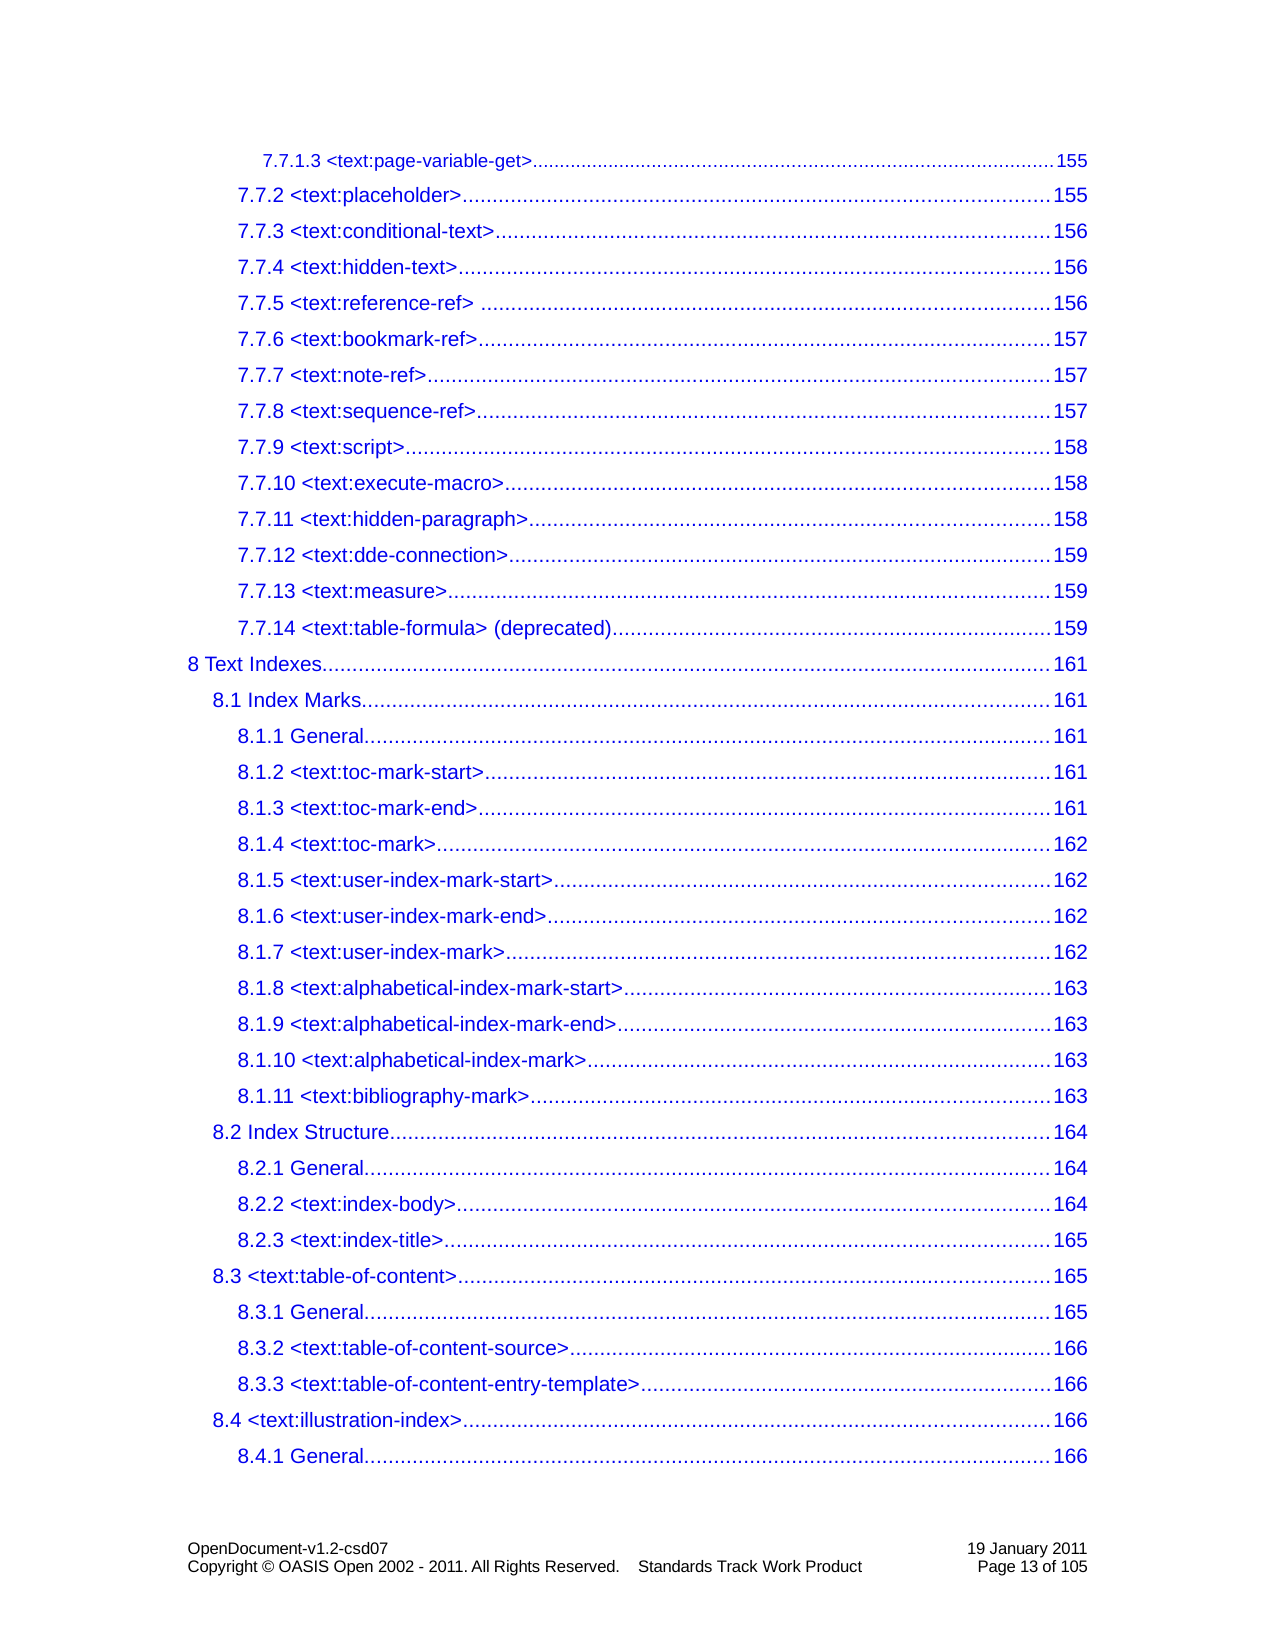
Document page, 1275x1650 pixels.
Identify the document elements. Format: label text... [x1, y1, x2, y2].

text 7.7.13 <text:measure> 159 [237, 580, 1088, 603]
text 7.7.2 <text:placeholder> 155 [237, 183, 1088, 207]
text 7.7.3 <text:conditional-text> 156 [237, 219, 1088, 243]
text 8.2.3 <text:index-title> 165 [237, 1229, 1088, 1252]
text 8.1.3 <text:toc-mark-end> 161 [237, 796, 1088, 820]
text 8.1.7 <text:user-index-mark> 162 [237, 940, 1088, 964]
text 8.4.1 General 166 [237, 1445, 1088, 1468]
text 8.4 <text:illustration-index> 166 [212, 1409, 1088, 1432]
text 7.7.9 <text:script> 158 [237, 436, 1088, 459]
text 8.1.11 <text:bibliography-mark> 163 [237, 1084, 1088, 1108]
text 8.3.3 <text:table-of-content-entry-template> 166 [237, 1373, 1088, 1396]
text 8.1.8 <text:alphabetical-index-mark-start> 163 [237, 976, 1088, 1000]
text 8.1.10 <text:alphabetical-index-mark> 163 [237, 1048, 1088, 1072]
text 8.2.1 General 164 [237, 1157, 1088, 1180]
text 8.1.4 <text:toc-mark> 162 [237, 832, 1088, 856]
text 8.3.1 General 165 [237, 1301, 1088, 1324]
text 8.1 Index Marks 161 [212, 688, 1088, 712]
text 7.7.6 <text:bookmark-ref> 157 [237, 328, 1088, 351]
text 7.7.12 <text:dde-connection> 159 [237, 544, 1088, 567]
text 7.7.8 <text:sequence-ref> 157 [237, 400, 1088, 423]
text 8.2 Index Structure 164 [212, 1121, 1088, 1144]
text 7.7.1.3 <text:page-variable-get> 155 [262, 150, 1088, 171]
text 8.1.6 <text:user-index-mark-end> 162 [237, 904, 1088, 928]
text 8.1.9 <text:alphabetical-index-mark-end> 163 [237, 1012, 1088, 1036]
text 8.3.2 <text:table-of-content-source> 166 [237, 1337, 1088, 1360]
text 7.7.14 <text:table-formula> (deprecated) 159 [237, 616, 1088, 639]
text 8.1.2 <text:toc-mark-start> 161 [237, 760, 1088, 784]
text 7.7.4 <text:hidden-text> 156 [237, 256, 1088, 279]
text 8.2.2 <text:index-body> 164 [237, 1193, 1088, 1216]
text 8.3 <text:table-of-content> 165 [212, 1265, 1088, 1288]
text 7.7.11 <text:hidden-paragraph> 158 [237, 508, 1088, 531]
text 8.1.5 <text:user-index-mark-start> 162 [237, 868, 1088, 892]
text 7.7.5 <text:reference-ref> 156 [237, 292, 1088, 315]
text 8 Text Indexes 161 [187, 652, 1088, 676]
text 7.7.7 <text:note-ref> 157 [237, 364, 1088, 387]
text 8.1.1 General 161 [237, 724, 1088, 748]
text 7.7.10 <text:execute-macro> 158 [237, 472, 1088, 495]
